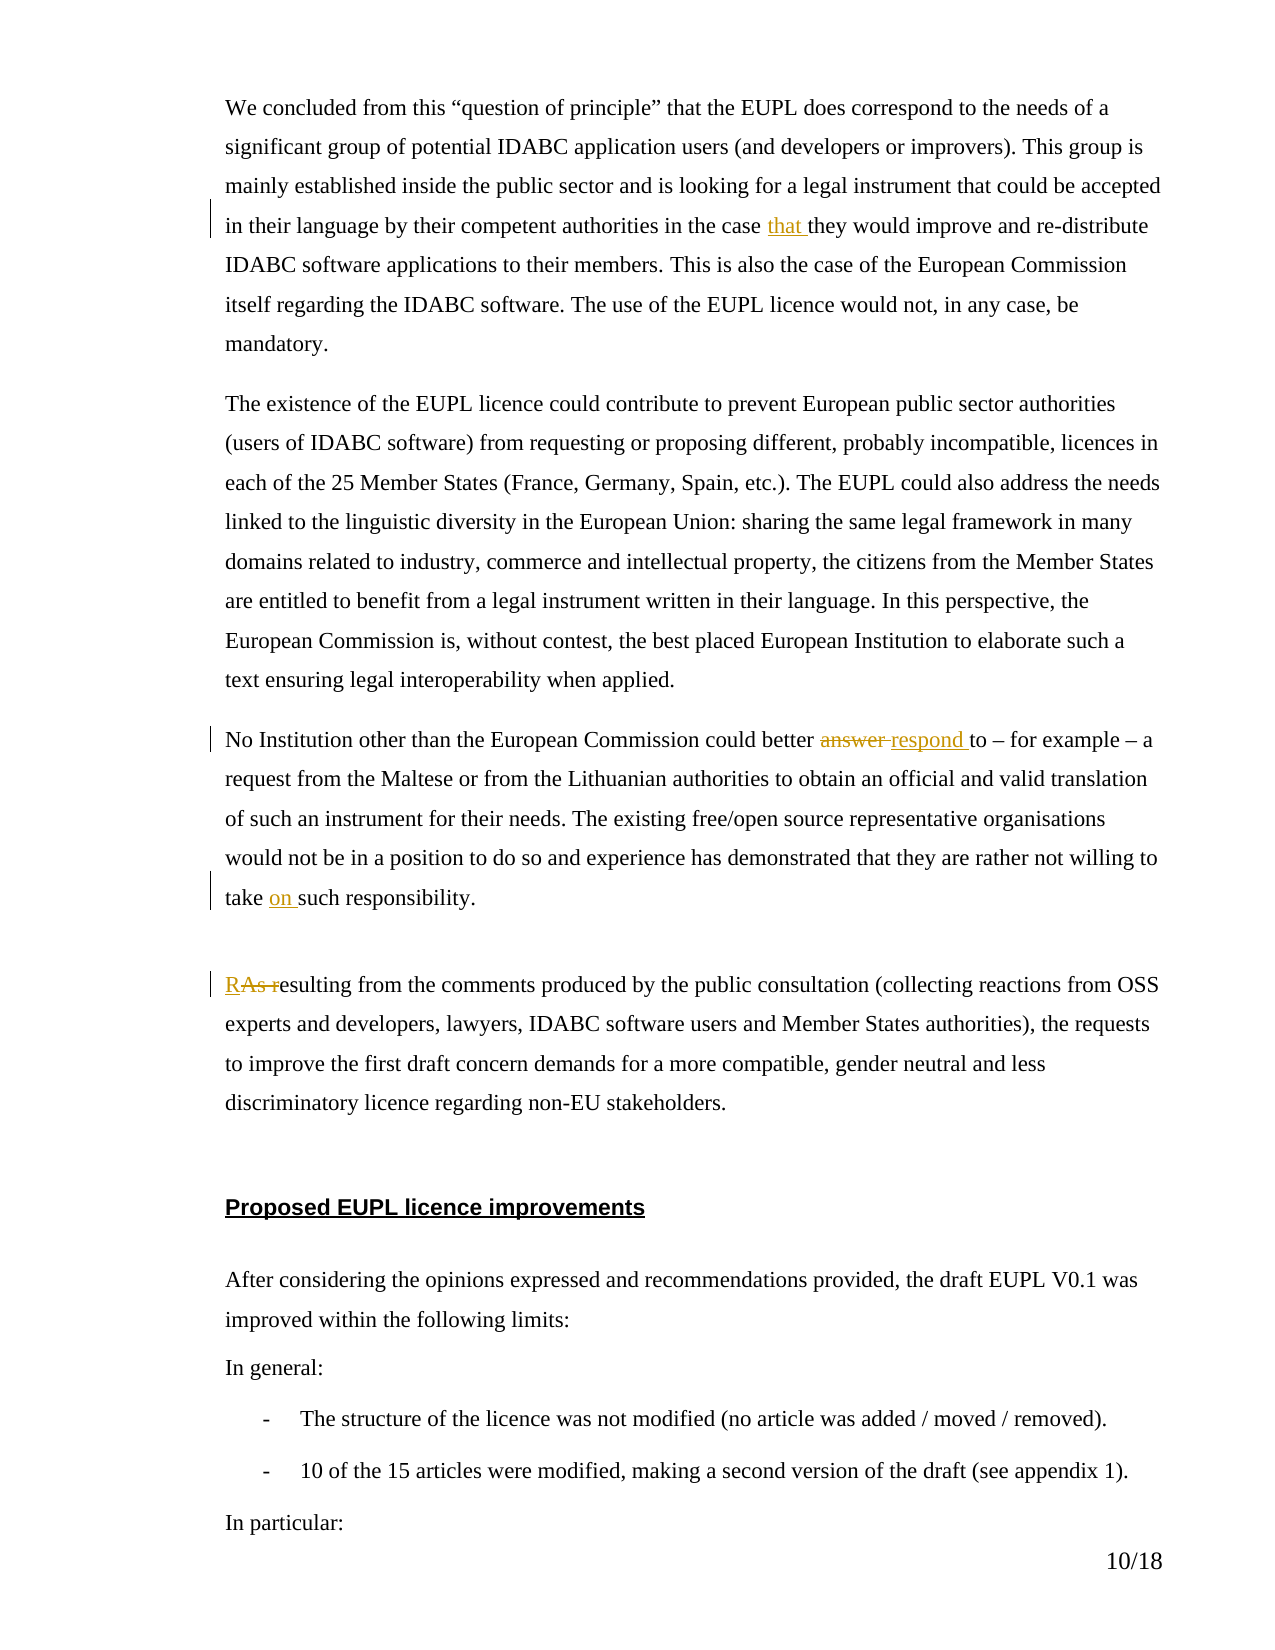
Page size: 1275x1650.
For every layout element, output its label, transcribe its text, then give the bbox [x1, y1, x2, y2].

text The existence of the EUPL licence could contribute to prevent European public sector authorities (users of IDABC software) from requesting or proposing different, probably incompatible, licences in each of the 25 Member States (France, Germany, Spain, etc.). The EUPL could also address the needs linked to the linguistic diversity in the European Union: sharing the same legal framework in many domains related to industry, commerce and intellectual property, the citizens from the Member States are entitled to benefit from a legal instrument written in their language. In this perspective, the European Commission is, without contest, the best placed European Institution to elaborate such a text ensuring legal interoperability when applied. [225, 390, 1162, 693]
subtitle Proposed EUPL licence improvements [225, 1193, 1162, 1220]
text In general: [225, 1353, 1162, 1380]
text We concluded from this “question of principle” that the EUPL does correspond to the needs of a significant group of potential IDABC application users (and developers or improvers). This group is mainly established inside the public sector and is looking for a legal instrument that could be accepted in their language by their competent authorities in the case that they would improve and re-distribute IDABC software applications to their members. This is also the case of the European Commission itself regarding the IDABC software. The use of the EUPL licence would not, in any case, be mandatory. [225, 94, 1162, 357]
text No Institution other than the European Commission could better respond to – for example – a request from the Maltese or from the Lithuanian authorities to obtain an official and valid translation of such an instrument for their needs. The existing free/open source representative organisations would not be in a position to do so and experience has demonstrated that they are rather not willing to take on such responsibility. [225, 726, 1162, 910]
list The structure of the licence was not modified (no article was added / moved / removed). [262, 1406, 1162, 1432]
list 10 of the 15 articles were modified, making a second version of the draft (see appendix 1). [262, 1457, 1162, 1484]
text In particular: [225, 1509, 1162, 1536]
text After considering the opinions expressed and recommendations provided, the draft EUPL V0.1 was improved within the following limits: [225, 1266, 1162, 1332]
text Resulting from the comments produced by the public consultation (collecting reactions from OSS experts and developers, lawyers, IDABC software users and Member States authorities), the requests to improve the first draft concern demands for a more compatible, gender neutral and less discriminatory licence regarding non-EU stakeholders. [225, 971, 1162, 1116]
